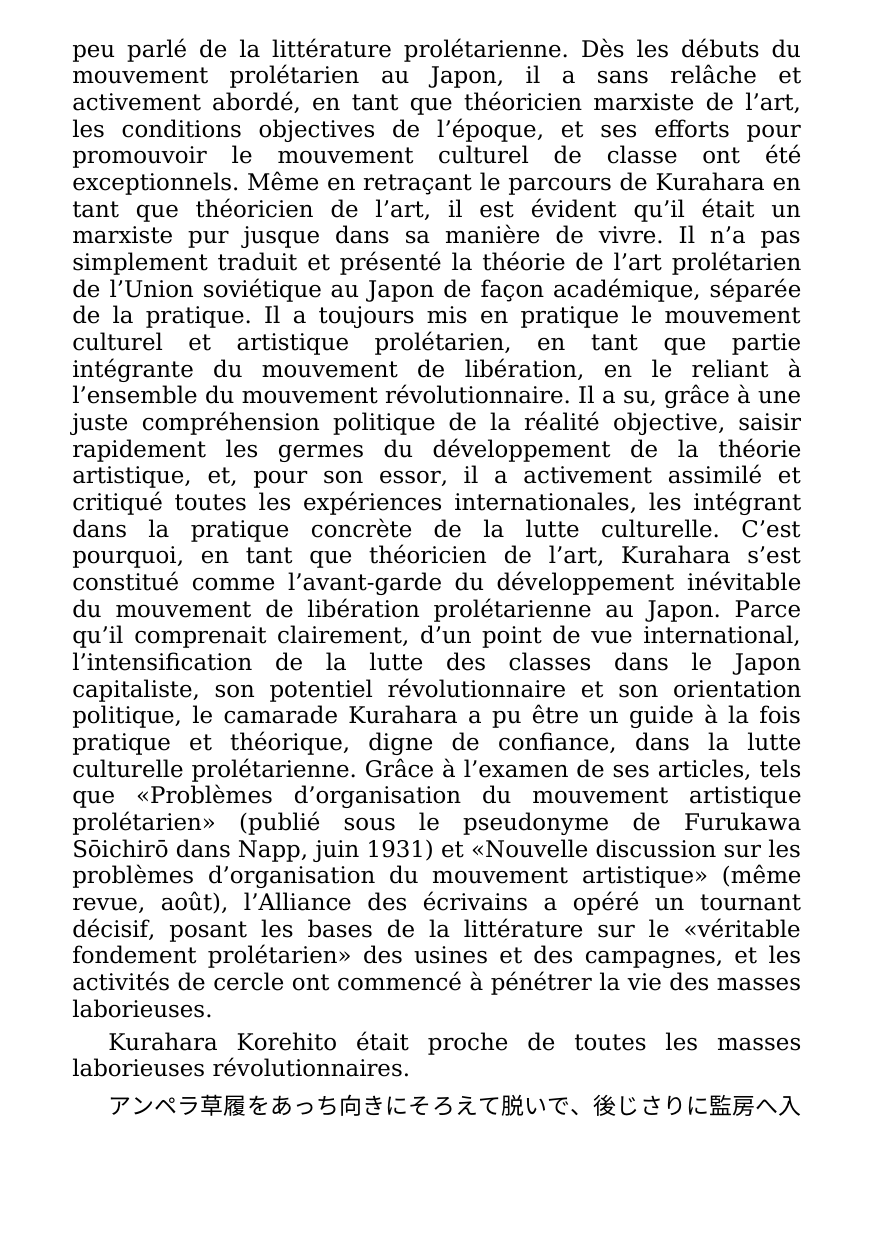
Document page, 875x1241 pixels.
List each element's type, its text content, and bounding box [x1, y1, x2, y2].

text peu parlé de la littérature prolétarienne. Dès les débuts du mouvement prolétarien au Japon, il a sans relâche et activement abordé, en tant que théoricien marxiste de l’art, les conditions objectives de l’époque, et ses efforts pour promouvoir le mouvement culturel de classe ont été exceptionnels. Même en retraçant le parcours de Kurahara en tant que théoricien de l’art, il est évident qu’il était un marxiste pur jusque dans sa manière de vivre. Il n’a pas simplement traduit et présenté la théorie de l’art prolétarien de l’Union soviétique au Japon de façon académique, séparée de la pratique. Il a toujours mis en pratique le mouvement culturel et artistique prolétarien, en tant que partie intégrante du mouvement de libération, en le reliant à l’ensemble du mouvement révolutionnaire. Il a su, grâce à une juste compréhension politique de la réalité objective, saisir rapidement les germes du développement de la théorie artistique, et, pour son essor, il a activement assimilé et critiqué toutes les expériences internationales, les intégrant dans la pratique concrète de la lutte culturelle. C’est pourquoi, en tant que théoricien de l’art, Kurahara s’est constitué comme l’avant-garde du développement inévitable du mouvement de libération prolétarienne au Japon. Parce qu’il comprenait clairement, d’un point de vue international, l’intensification de la lutte des classes dans le Japon capitaliste, son potentiel révolutionnaire et son orientation politique, le camarade Kurahara a pu être un guide à la fois pratique et théorique, digne de confiance, dans la lutte culturelle prolétarienne. Grâce à l’examen de ses articles, tels que «Problèmes d’organisation du mouvement artistique prolétarien» (publié sous le pseudonyme de Furukawa Sōichirō dans Napp, juin 1931) et «Nouvelle discussion sur les problèmes d’organisation du mouvement artistique» (même revue, août), l’Alliance des écrivains a opéré un tournant décisif, posant les bases de la littérature sur le «véritable fondement prolétarien» des usines et des campagnes, et les activités de cercle ont commencé à pénétrer la vie des masses laborieuses. [72, 36, 802, 1023]
text アンペラ草履をあっち向きにそろえて脱いで、後じさりに監房へ入 [72, 1088, 802, 1121]
text Kurahara Korehito était proche de toutes les masses laborieuses révolutionnaires. [72, 1029, 802, 1082]
